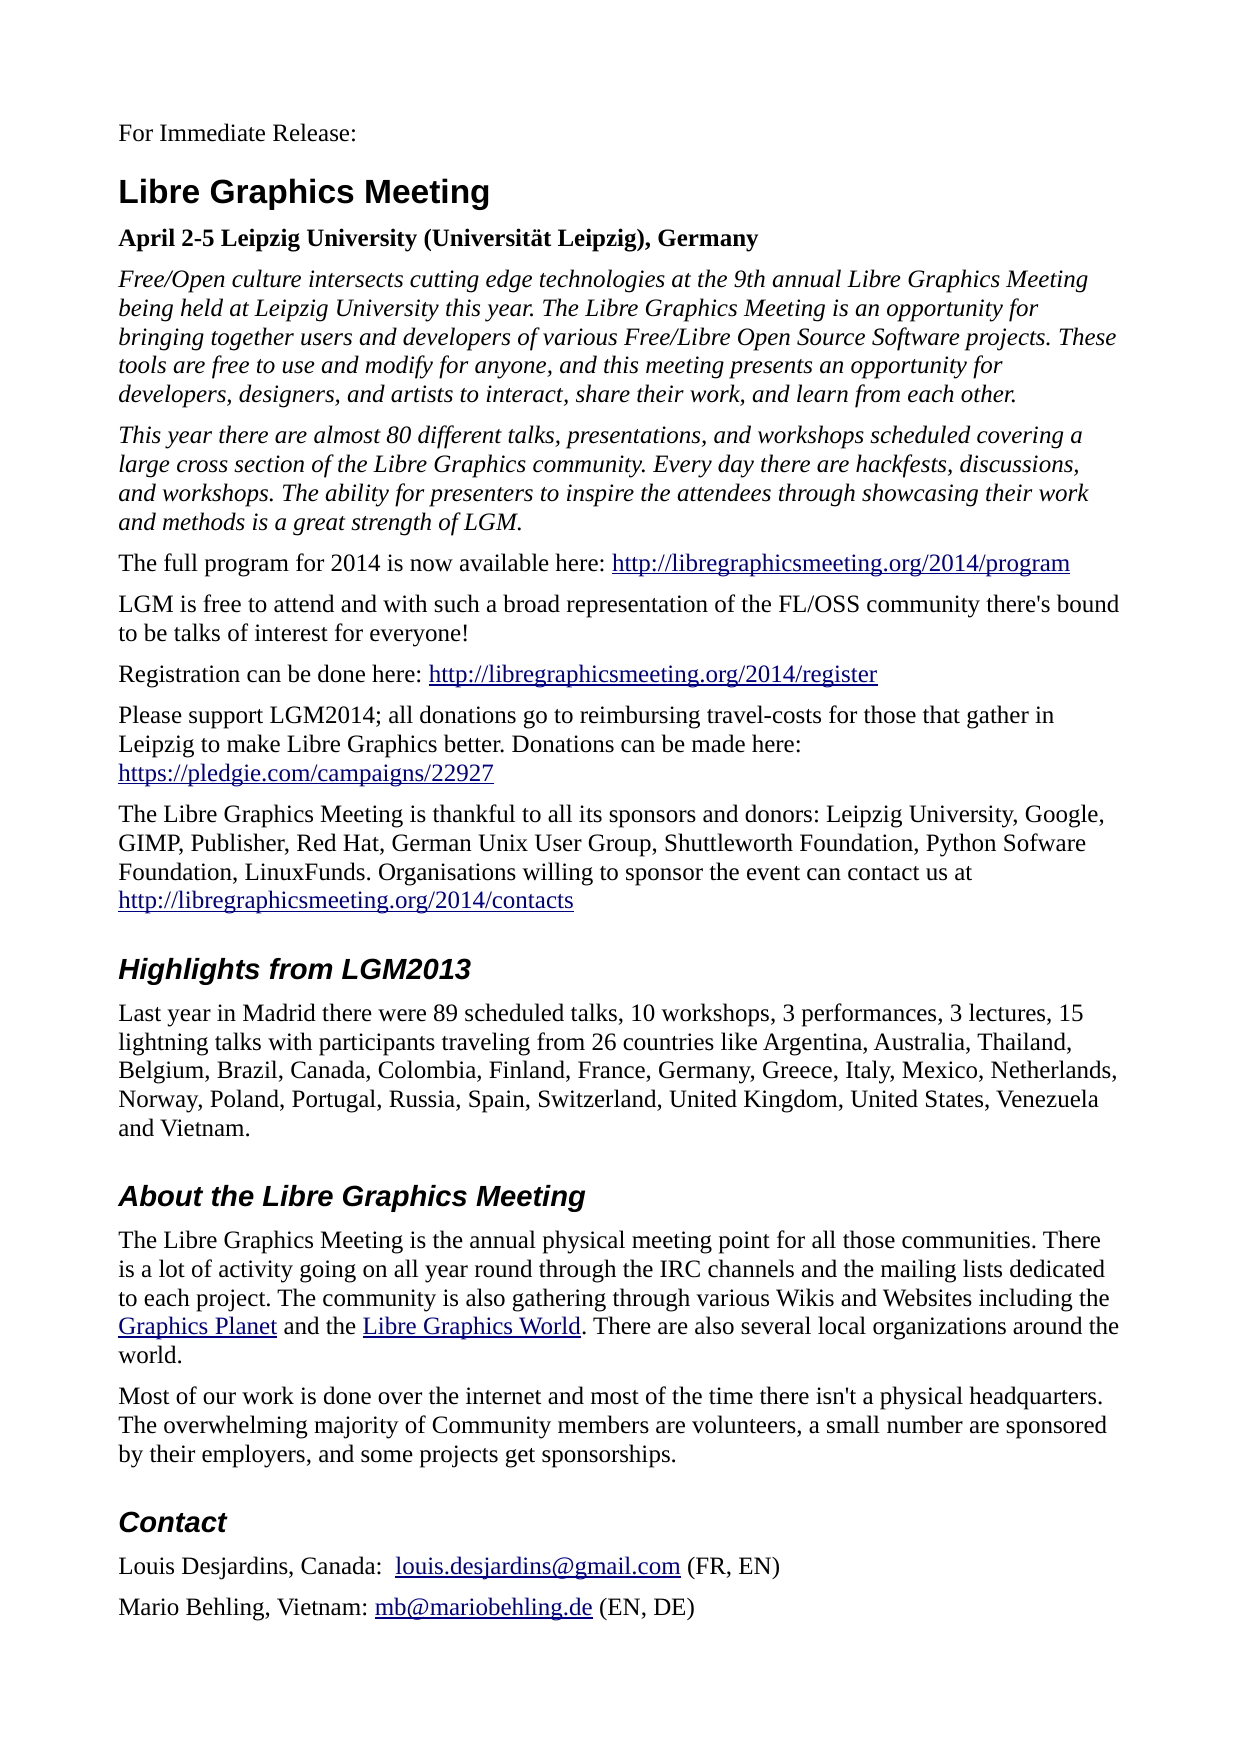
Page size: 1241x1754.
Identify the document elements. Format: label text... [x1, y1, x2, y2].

text The Libre Graphics Meeting is the annual physical meeting point for all those communities. There is a lot of activity going on all year round through the IRC channels and the mailing lists dedicated to each project. The community is also gathering through various Wikis and Websites including the Graphics Planet and the Libre Graphics World. There are also several local organizations around the world. [118, 1225, 1122, 1369]
text The Libre Graphics Meeting is thankful to all its sponsors and donors: Leipzig University, Google, GIMP, Publisher, Red Hat, German Unix User Group, Shuttleworth Foundation, Python Sofware Foundation, LinuxFunds. Organisations willing to sponsor the event can contact us at http://libregraphicsmeeting.org/2014/contacts [118, 799, 1122, 914]
text Registration can be done here: http://libregraphicsmeeting.org/2014/register [118, 659, 1122, 688]
text This year there are almost 80 different talks, presentations, and workshops scheduled covering a large cross section of the Libre Graphics community. Every day there are hackfests, discussions, and workshops. The ability for presenters to inspire the attendees through showcasing their work and methods is a great strength of LGM. [118, 421, 1122, 536]
text For Immediate Release: [118, 118, 1122, 147]
text Mario Behling, Vietnam: mb@mariobehling.de (EN, DE) [118, 1592, 1122, 1621]
text LGM is free to attend and with such a broad representation of the FL/OSS community there's bound to be talks of interest for everyone! [118, 589, 1122, 647]
subtitle Contact [118, 1505, 1122, 1539]
subtitle About the Libre Graphics Meeting [118, 1179, 1122, 1213]
text Last year in Madrid there were 89 scheduled talks, 10 workshops, 3 performances, 3 lectures, 15 lightning talks with participants traveling from 26 countries like Argentina, Australia, Thailand, Belgium, Brazil, Canada, Colombia, Finland, France, Germany, Greece, Italy, Mexico, Netherlands, Norway, Poland, Portugal, Russia, Spain, Switzerland, United Kingdom, United States, Venezuela and Vietnam. [118, 998, 1122, 1142]
subtitle Highlights from LGM2013 [118, 952, 1122, 985]
text April 2-5 Leipzig University (Universität Leipzig), Germany [118, 223, 1122, 252]
text Most of our work is done over the internet and most of the time there isn't a physical headquarters. The overwhelming majority of Community members are volunteers, a small number are sponsored by their employers, and some projects get sponsorships. [118, 1381, 1122, 1468]
subtitle Libre Graphics Meeting [118, 172, 1122, 211]
text The full program for 2014 is now available here: http://libregraphicsmeeting.org/2014/program [118, 548, 1122, 577]
text Please support LGM2014; all donations go to reimbursing travel-costs for those that gather in Leipzig to make Libre Graphics better. Donations can be made here: https://pledgie.com/campaigns/22927 [118, 701, 1122, 787]
text Free/Open culture intersects cutting edge technologies at the 9th annual Libre Graphics Meeting being held at Leipzig University this year. The Libre Graphics Meeting is an opportunity for bringing together users and developers of various Free/Libre Open Source Software projects. These tools are free to use and modify for anyone, and this meeting presents an opportunity for developers, designers, and artists to interact, share their work, and learn from each other. [118, 264, 1122, 408]
text Louis Desjardins, Canada: louis.desjardins@gmail.com (FR, EN) [118, 1551, 1122, 1580]
